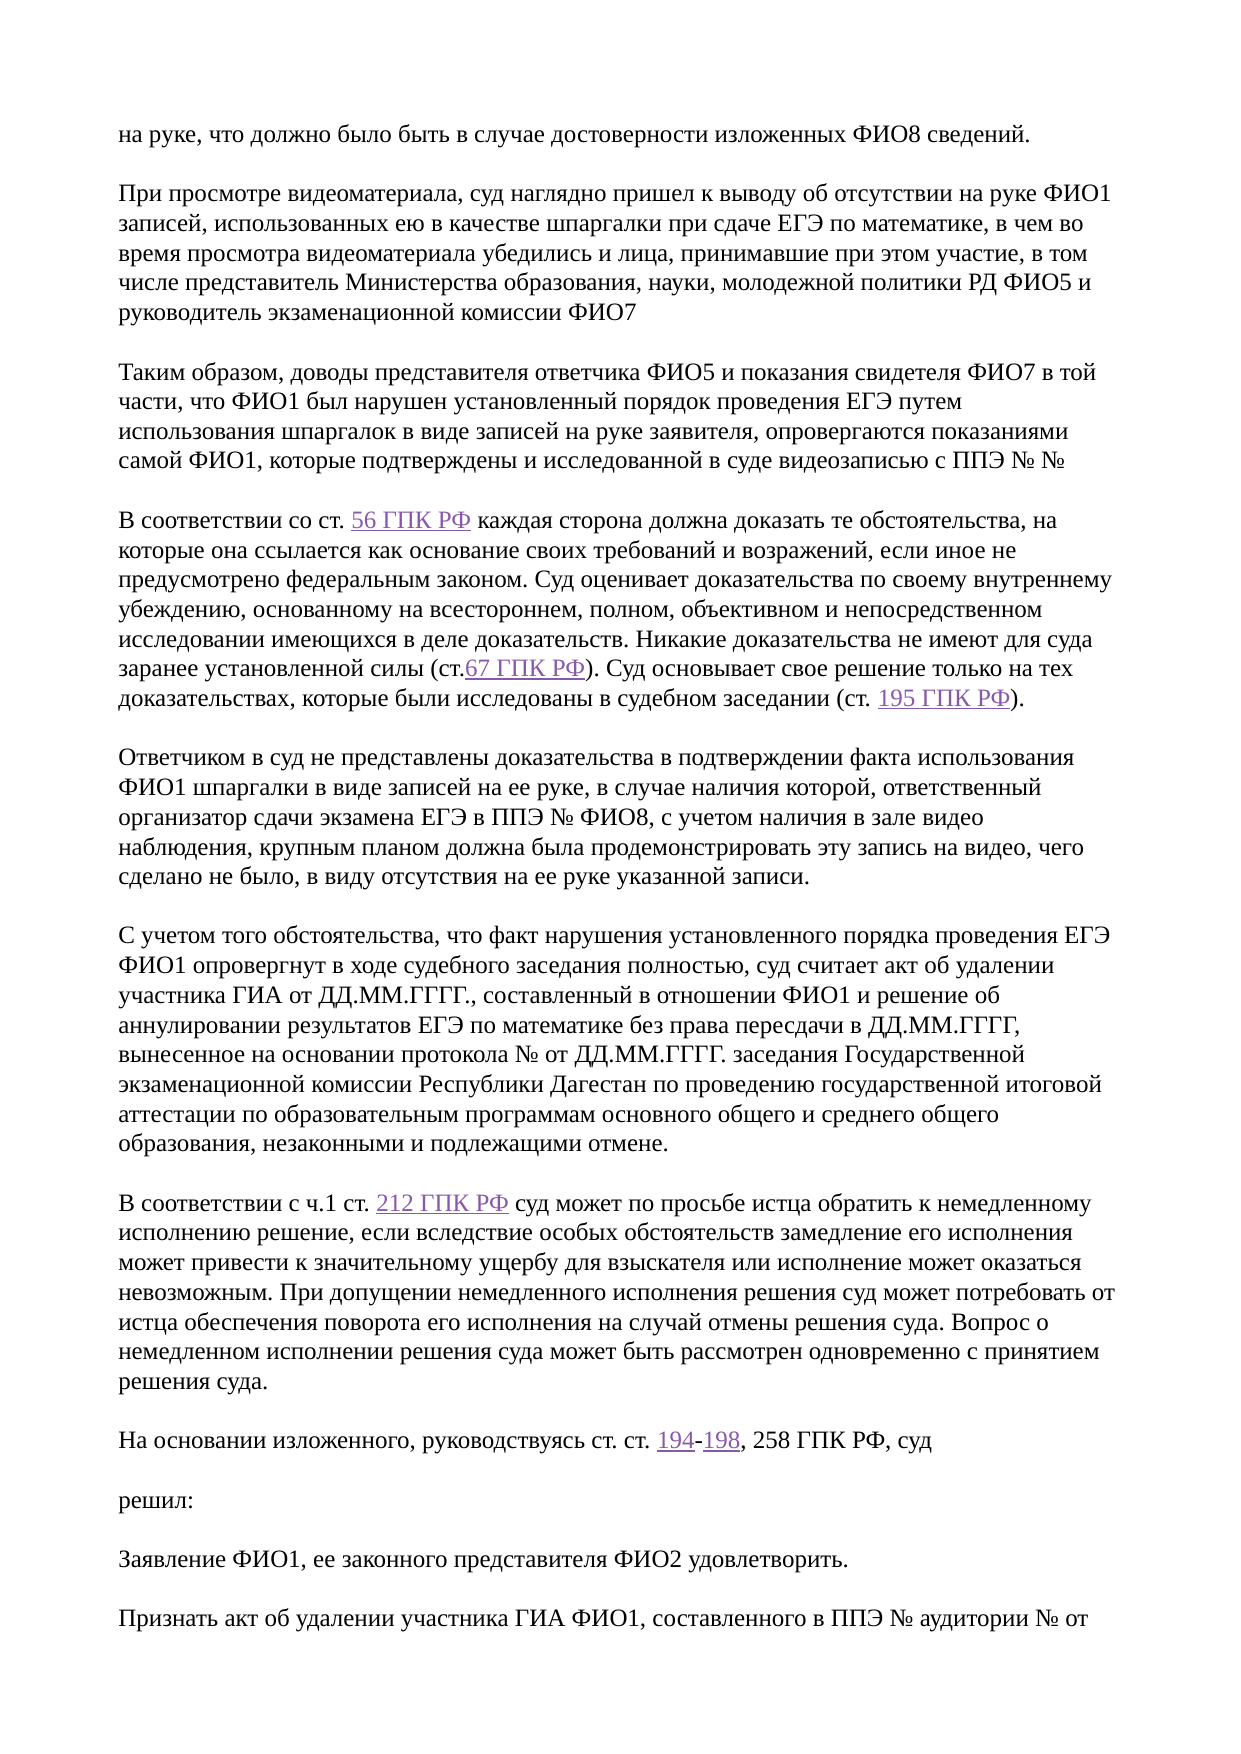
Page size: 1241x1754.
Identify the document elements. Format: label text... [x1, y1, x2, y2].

text на руке, что должно было быть в случае достоверности изложенных ФИО8 сведений. При просмотре видеоматериала, суд наглядно пришел к выводу об отсутствии на руке ФИО1 записей, использованных ею в качестве шпаргалки при сдаче ЕГЭ по математике, в чем во время просмотра видеоматериала убедились и лица, принимавшие при этом участие, в том числе представитель Министерства образования, науки, молодежной политики РД ФИО5 и руководитель экзаменационной комиссии ФИО7 Таким образом, доводы представителя ответчика ФИО5 и показания свидетеля ФИО7 в той части, что ФИО1 был нарушен установленный порядок проведения ЕГЭ путем использования шпаргалок в виде записей на руке заявителя, опровергаются показаниями самой ФИО1, которые подтверждены и исследованной в суде видеозаписью с ППЭ № № В соответствии со ст. 56 ГПК РФ каждая сторона должна доказать те обстоятельства, на которые она ссылается как основание своих требований и возражений, если иное не предусмотрено федеральным законом. Суд оценивает доказательства по своему внутреннему убеждению, основанному на всестороннем, полном, объективном и непосредственном исследовании имеющихся в деле доказательств. Никакие доказательства не имеют для суда заранее установленной силы (ст.67 ГПК РФ). Суд основывает свое решение только на тех доказательствах, которые были исследованы в судебном заседании (ст. 195 ГПК РФ). Ответчиком в суд не представлены доказательства в подтверждении факта использования ФИО1 шпаргалки в виде записей на ее руке, в случае наличия которой, ответственный организатор сдачи экзамена ЕГЭ в ППЭ № ФИО8, с учетом наличия в зале видео наблюдения, крупным планом должна была продемонстрировать эту запись на видео, чего сделано не было, в виду отсутствия на ее руке указанной записи. С учетом того обстоятельства, что факт нарушения установленного порядка проведения ЕГЭ ФИО1 опровергнут в ходе судебного заседания полностью, суд считает акт об удалении участника ГИА от ДД.ММ.ГГГГ., составленный в отношении ФИО1 и решение об аннулировании результатов ЕГЭ по математике без права пересдачи в ДД.ММ.ГГГГ, вынесенное на основании протокола № от ДД.ММ.ГГГГ. заседания Государственной экзаменационной комиссии Республики Дагестан по проведению государственной итоговой аттестации по образовательным программам основного общего и среднего общего образования, незаконными и подлежащими отмене. В соответствии с ч.1 ст. 212 ГПК РФ суд может по просьбе истца обратить к немедленному исполнению решение, если вследствие особых обстоятельств замедление его исполнения может привести к значительному ущербу для взыскателя или исполнение может оказаться невозможным. При допущении немедленного исполнения решения суд может потребовать от истца обеспечения поворота его исполнения на случай отмены решения суда. Вопрос о немедленном исполнении решения суда может быть рассмотрен одновременно с принятием решения суда. На основании изложенного, руководствуясь ст. ст. 194-198, 258 ГПК РФ, суд решил: Заявление ФИО1, ее законного представителя ФИО2 удовлетворить. Признать акт об удалении участника ГИА ФИО1, составленного в ППЭ № аудитории № от [118, 118, 1122, 1632]
